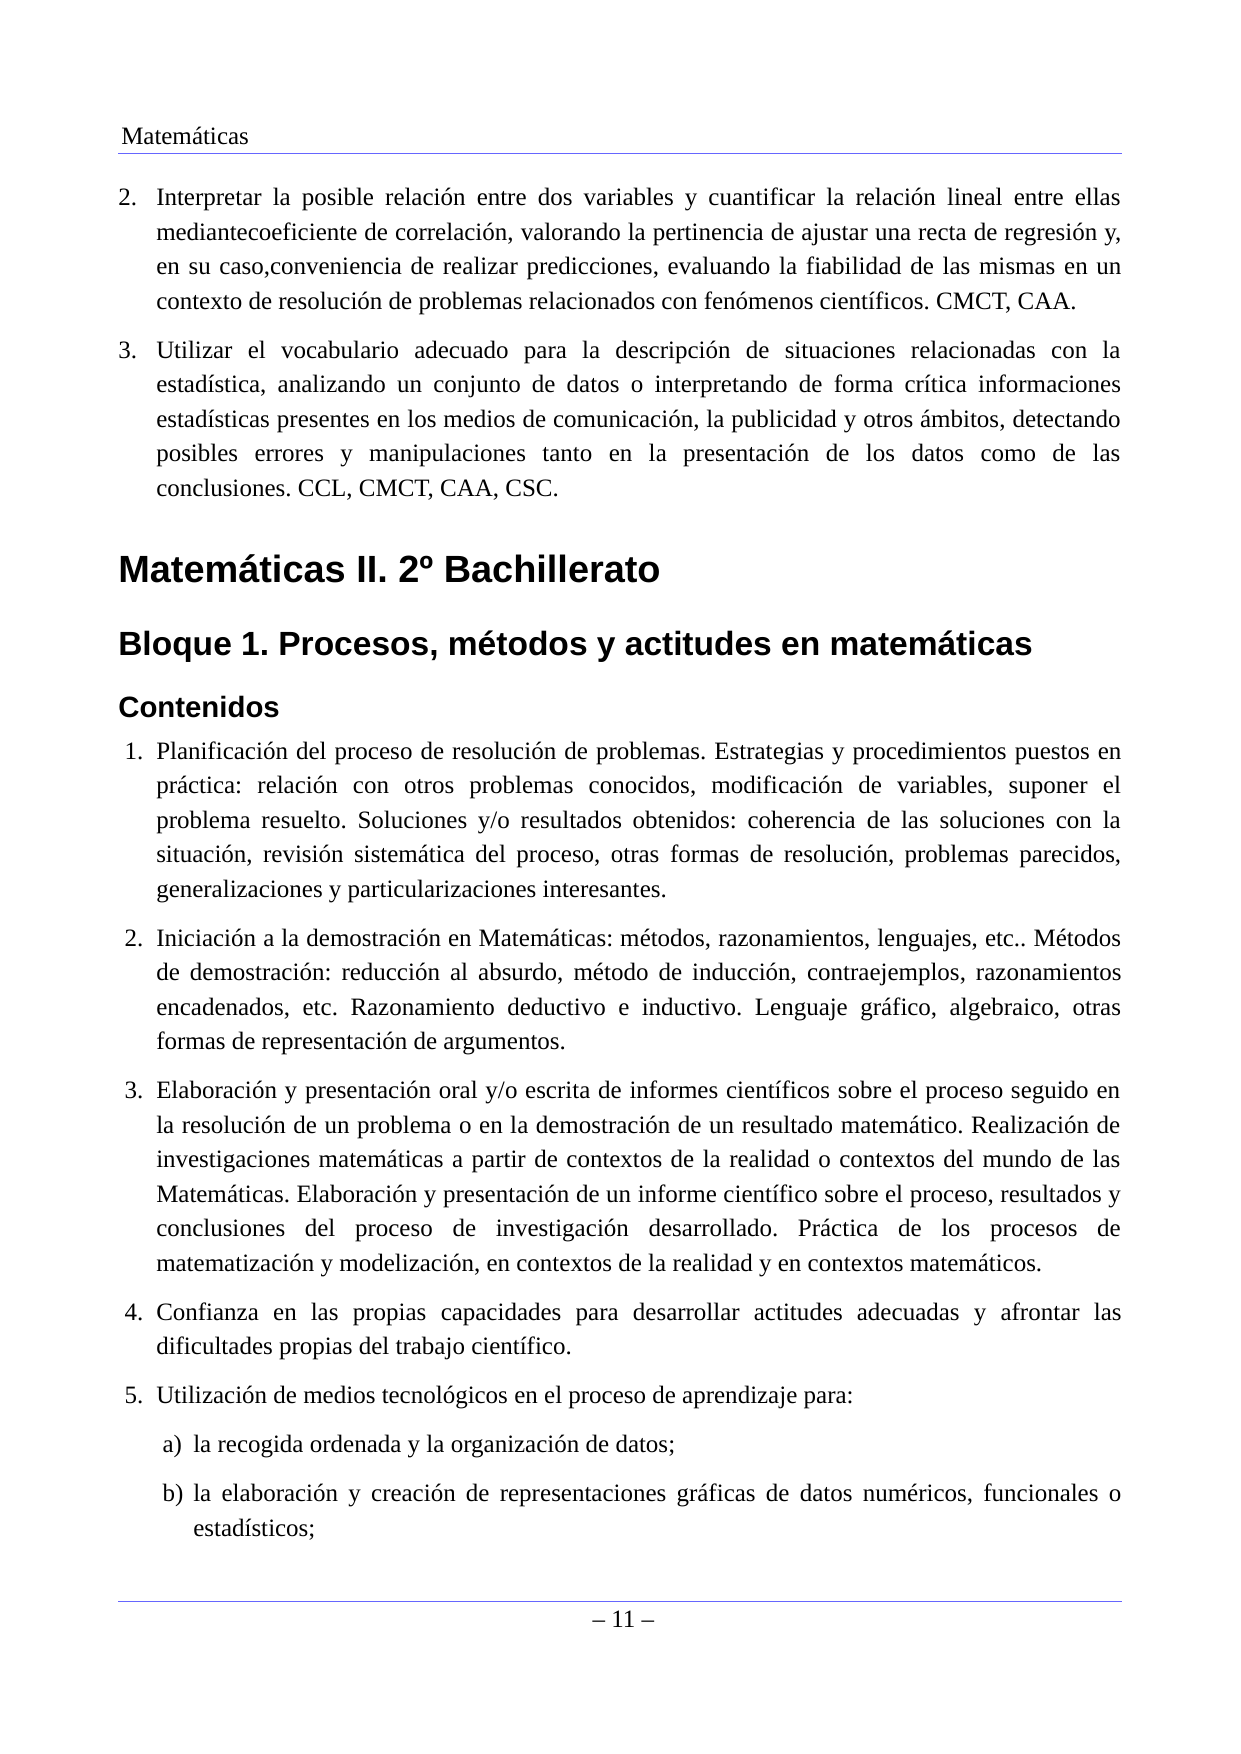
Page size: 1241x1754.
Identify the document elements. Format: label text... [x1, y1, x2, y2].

subtitle Bloque 1. Procesos, métodos y actitudes en matemáticas [118, 624, 1122, 662]
subtitle Contenidos [118, 689, 1122, 723]
list Utilización de medios tecnológicos en el proceso de aprendizaje para: [118, 1380, 1122, 1409]
list Utilizar el vocabulario adecuado para la descripción de situaciones relacionadas con la estadística, analizando un conjunto de datos o interpretando de forma crítica informaciones estadísticas presentes en los medios de comunicación, la publicidad y otros ámbitos, detectando posibles errores y manipulaciones tanto en la presentación de los datos como de las conclusiones. CCL, CMCT, CAA, CSC. [118, 335, 1122, 501]
list Confianza en las propias capacidades para desarrollar actitudes adecuadas y afrontar las dificultades propias del trabajo científico. [118, 1297, 1122, 1360]
list la recogida ordenada y la organización de datos; [156, 1429, 1122, 1458]
list la elaboración y creación de representaciones gráficas de datos numéricos, funcionales o estadísticos; [156, 1478, 1122, 1542]
list Iniciación a la demostración en Matemáticas: métodos, razonamientos, lenguajes, etc.. Métodos de demostración: reducción al absurdo, método de inducción, contraejemplos, razonamientos encadenados, etc. Razonamiento deductivo e inductivo. Lenguaje gráfico, algebraico, otras formas de representación de argumentos. [118, 923, 1122, 1055]
list Planificación del proceso de resolución de problemas. Estrategias y procedimientos puestos en práctica: relación con otros problemas conocidos, modificación de variables, suponer el problema resuelto. Soluciones y/o resultados obtenidos: coherencia de las soluciones con la situación, revisión sistemática del proceso, otras formas de resolución, problemas parecidos, generalizaciones y particularizaciones interesantes. [118, 736, 1122, 902]
subtitle Matemáticas II. 2º Bachillerato [118, 547, 1122, 590]
list Interpretar la posible relación entre dos variables y cuantificar la relación lineal entre ellas mediantecoeficiente de correlación, valorando la pertinencia de ajustar una recta de regresión y, en su caso,conveniencia de realizar predicciones, evaluando la fiabilidad de las mismas en un contexto de resolución de problemas relacionados con fenómenos científicos. CMCT, CAA. [118, 182, 1122, 314]
list Elaboración y presentación oral y/o escrita de informes científicos sobre el proceso seguido en la resolución de un problema o en la demostración de un resultado matemático. Realización de investigaciones matemáticas a partir de contextos de la realidad o contextos del mundo de las Matemáticas. Elaboración y presentación de un informe científico sobre el proceso, resultados y conclusiones del proceso de investigación desarrollado. Práctica de los procesos de matematización y modelización, en contextos de la realidad y en contextos matemáticos. [118, 1075, 1122, 1276]
